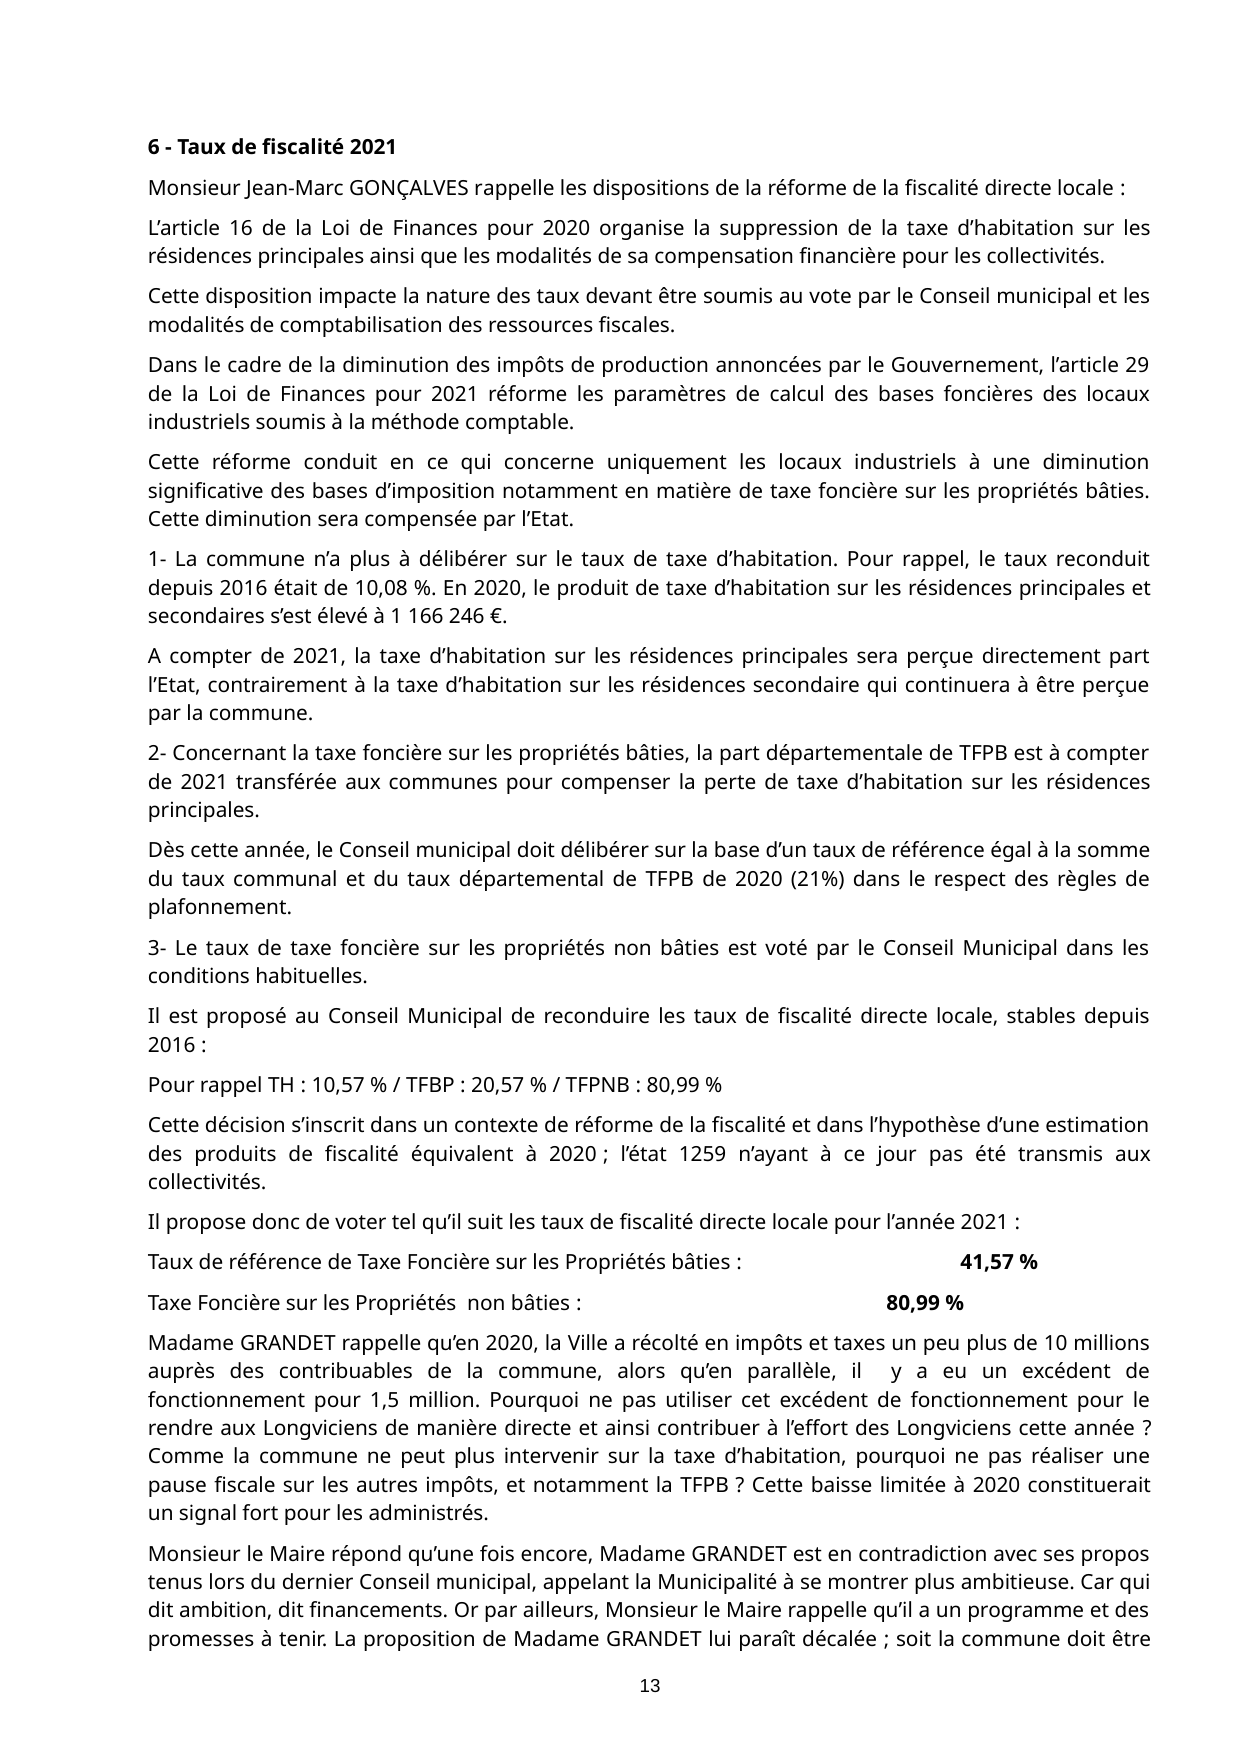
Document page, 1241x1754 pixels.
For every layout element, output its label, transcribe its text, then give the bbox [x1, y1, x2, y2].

text Pour rappel TH : 10,57 % / TFBP : 20,57 % / TFPNB : 80,99 % [148, 1070, 1152, 1098]
text 6 - Taux de fiscalité 2021 [148, 132, 1152, 161]
text Monsieur Jean-Marc GONÇALVES rappelle les dispositions de la réforme de la fiscalité directe locale : [148, 173, 1152, 201]
text Madame GRANDET rappelle qu’en 2020, la Ville a récolté en impôts et taxes un peu plus de 10 millions auprès des contribuables de la commune, alors qu’en parallèle, il y a eu un excédent de fonctionnement pour 1,5 million. Pourquoi ne pas utiliser cet excédent de fonctionnement pour le rendre aux Longviciens de manière directe et ainsi contribuer à l’effort des Longviciens cette année ? Comme la commune ne peut plus intervenir sur la taxe d’habitation, pourquoi ne pas réaliser une pause fiscale sur les autres impôts, et notamment la TFPB ? Cette baisse limitée à 2020 constituerait un signal fort pour les administrés. [148, 1328, 1152, 1527]
text 1- La commune n’a plus à délibérer sur le taux de taxe d’habitation. Pour rappel, le taux reconduit depuis 2016 était de 10,08 %. En 2020, le produit de taxe d’habitation sur les résidences principales et secondaires s’est élevé à 1 166 246 €. [148, 544, 1152, 630]
text Cette décision s’inscrit dans un contexte de réforme de la fiscalité et dans l’hypothèse d’une estimation des produits de fiscalité équivalent à 2020 ; l’état 1259 n’ayant à ce jour pas été transmis aux collectivités. [148, 1110, 1152, 1196]
text Taxe Foncière sur les Propriétés non bâties : 80,99 % [148, 1288, 1152, 1316]
text Il est proposé au Conseil Municipal de reconduire les taux de fiscalité directe locale, stables depuis 2016 : [148, 1001, 1152, 1058]
text Il propose donc de voter tel qu’il suit les taux de fiscalité directe locale pour l’année 2021 : [148, 1207, 1152, 1236]
text 2- Concernant la taxe foncière sur les propriétés bâties, la part départementale de TFPB est à compter de 2021 transférée aux communes pour compenser la perte de taxe d’habitation sur les résidences principales. [148, 738, 1152, 824]
text 3- Le taux de taxe foncière sur les propriétés non bâties est voté par le Conseil Municipal dans les conditions habituelles. [148, 933, 1152, 989]
text Dès cette année, le Conseil municipal doit délibérer sur la base d’un taux de référence égal à la somme du taux communal et du taux départemental de TFPB de 2020 (21%) dans le respect des règles de plafonnement. [148, 836, 1152, 921]
text Cette réforme conduit en ce qui concerne uniquement les locaux industriels à une diminution significative des bases d’imposition notamment en matière de taxe foncière sur les propriétés bâties. Cette diminution sera compensée par l’Etat. [148, 447, 1152, 533]
text Taux de référence de Taxe Foncière sur les Propriétés bâties : 41,57 % [148, 1247, 1152, 1276]
text L’article 16 de la Loi de Finances pour 2020 organise la suppression de la taxe d’habitation sur les résidences principales ainsi que les modalités de sa compensation financière pour les collectivités. [148, 213, 1152, 270]
text A compter de 2021, la taxe d’habitation sur les résidences principales sera perçue directement part l’Etat, contrairement à la taxe d’habitation sur les résidences secondaire qui continuera à être perçue par la commune. [148, 641, 1152, 727]
text Cette disposition impacte la nature des taux devant être soumis au vote par le Conseil municipal et les modalités de comptabilisation des ressources fiscales. [148, 282, 1152, 338]
text Dans le cadre de la diminution des impôts de production annoncées par le Gouvernement, l’article 29 de la Loi de Finances pour 2021 réforme les paramètres de calcul des bases foncières des locaux industriels soumis à la méthode comptable. [148, 350, 1152, 436]
text Monsieur le Maire répond qu’une fois encore, Madame GRANDET est en contradiction avec ses propos tenus lors du dernier Conseil municipal, appelant la Municipalité à se montrer plus ambitieuse. Car qui dit ambition, dit financements. Or par ailleurs, Monsieur le Maire rappelle qu’il a un programme et des promesses à tenir. La proposition de Madame GRANDET lui paraît décalée ; soit la commune doit être [148, 1539, 1152, 1652]
